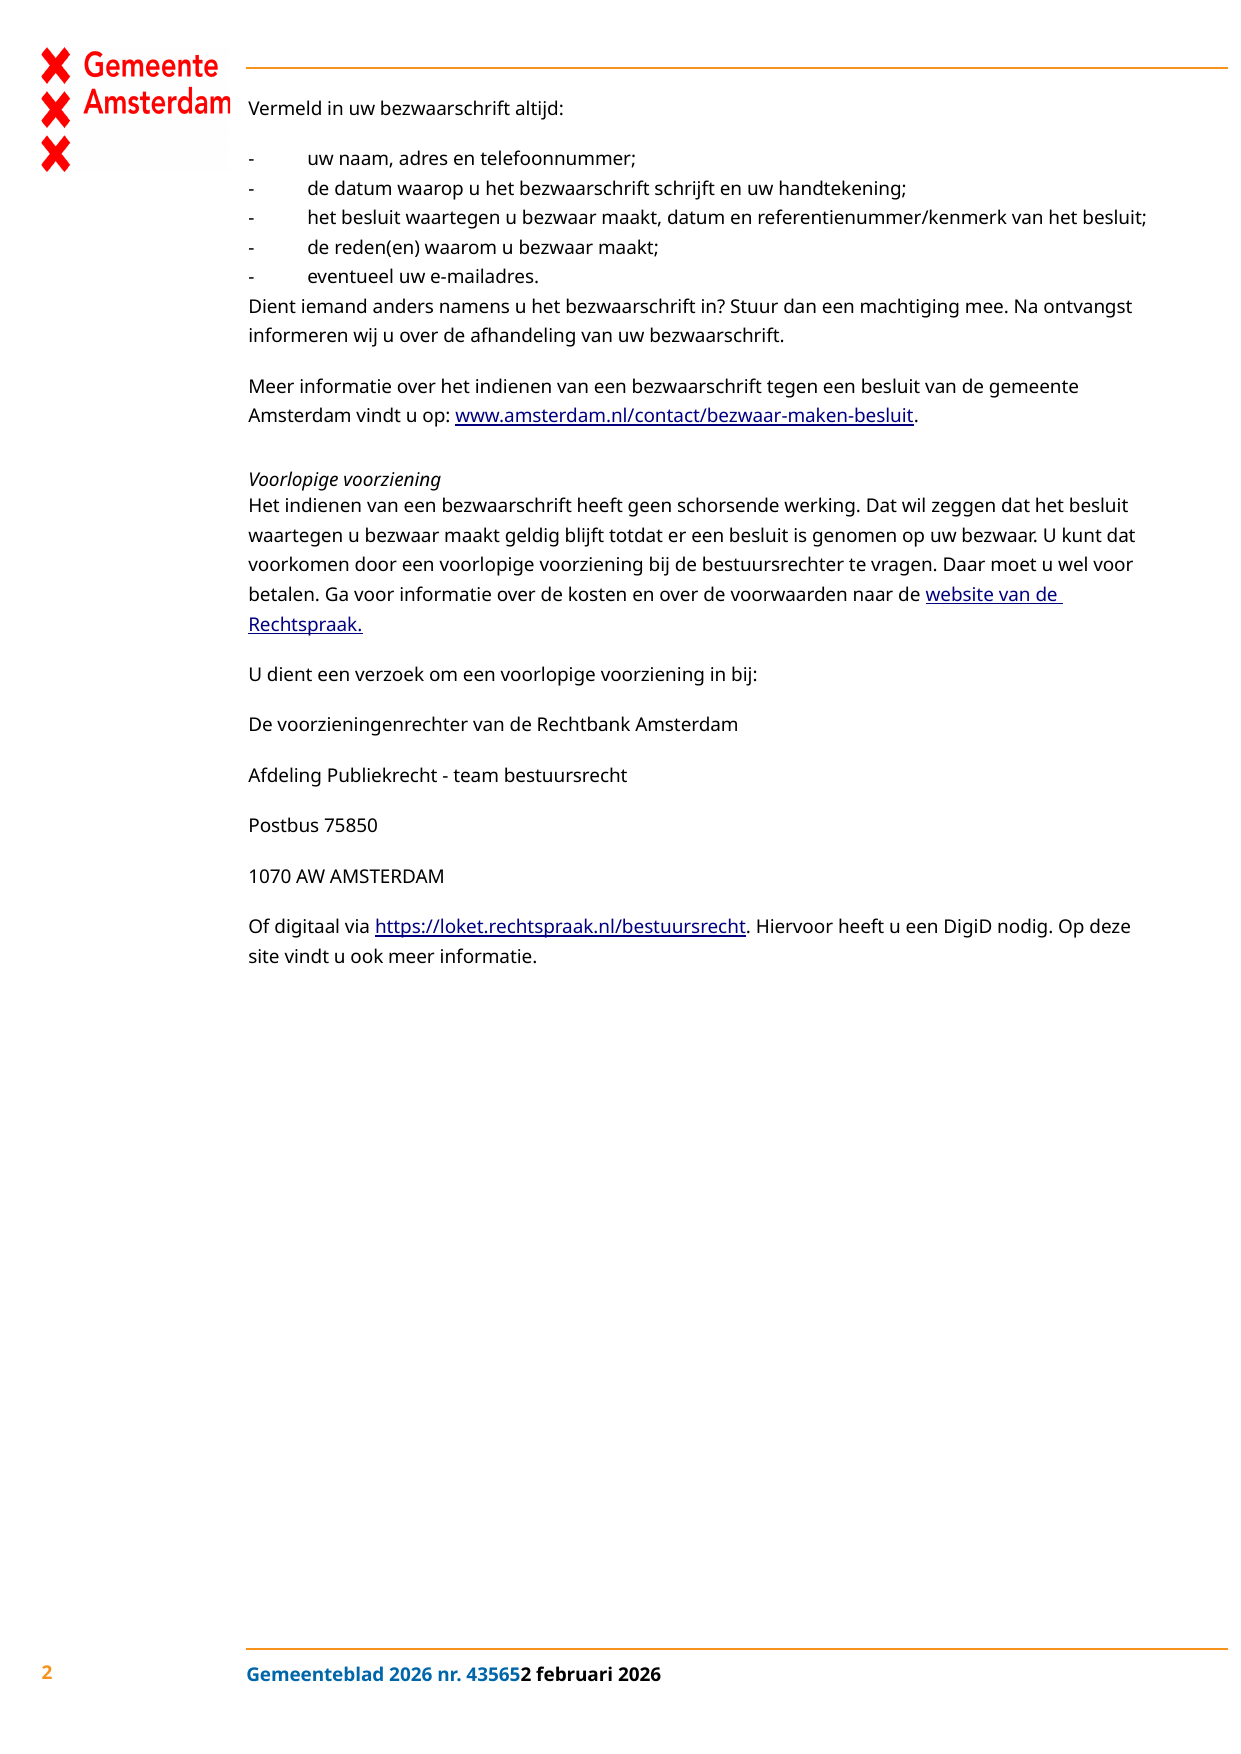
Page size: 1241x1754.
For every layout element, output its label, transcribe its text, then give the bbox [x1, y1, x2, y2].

text Het indienen van een bezwaarschrift heeft geen schorsende werking. Dat wil zeggen dat het besluit waartegen u bezwaar maakt geldig blijft totdat er een besluit is genomen op uw bezwaar. U kunt dat voorkomen door een voorlopige voorziening bij de bestuursrechter te vragen. Daar moet u wel voor betalen. Ga voor informatie over de kosten en over de voorwaarden naar de website van de Rechtspraak. [248, 492, 1152, 636]
text Voorlopige voorziening [248, 467, 1152, 492]
text Vermeld in uw bezwaarschrift altijd: [248, 95, 1152, 121]
text Postbus 75850 [248, 812, 1152, 838]
text U dient een verzoek om een voorlopige voorziening in bij: [248, 661, 1152, 687]
list het besluit waartegen u bezwaar maakt, datum en referentienummer/kenmerk van het besluit; [248, 204, 1152, 230]
text De voorzieningenrechter van de Rechtbank Amsterdam [248, 712, 1152, 737]
text Afdeling Publiekrecht - team bestuursrecht [248, 762, 1152, 788]
text 1070 AW AMSTERDAM [248, 863, 1152, 888]
text Meer informatie over het indienen van een bezwaarschrift tegen een besluit van de gemeente Amsterdam vindt u op: www.amsterdam.nl/contact/bezwaar-maken-besluit. [248, 373, 1152, 428]
picture [41, 47, 231, 172]
text Of digitaal via https://loket.rechtspraak.nl/bestuursrecht. Hiervoor heeft u een DigiD nodig. Op deze site vindt u ook meer informatie. [248, 913, 1152, 968]
text Dient iemand anders namens u het bezwaarschrift in? Stuur dan een machtiging mee. Na ontvangst informeren wij u over de afhandeling van uw bezwaarschrift. [248, 293, 1152, 348]
list uw naam, adres en telefoonnummer; [248, 145, 1152, 171]
list de datum waarop u het bezwaarschrift schrijft en uw handtekening; [248, 175, 1152, 201]
list eventueel uw e-mailadres. [248, 263, 1152, 289]
list de reden(en) waarom u bezwaar maakt; [248, 234, 1152, 260]
